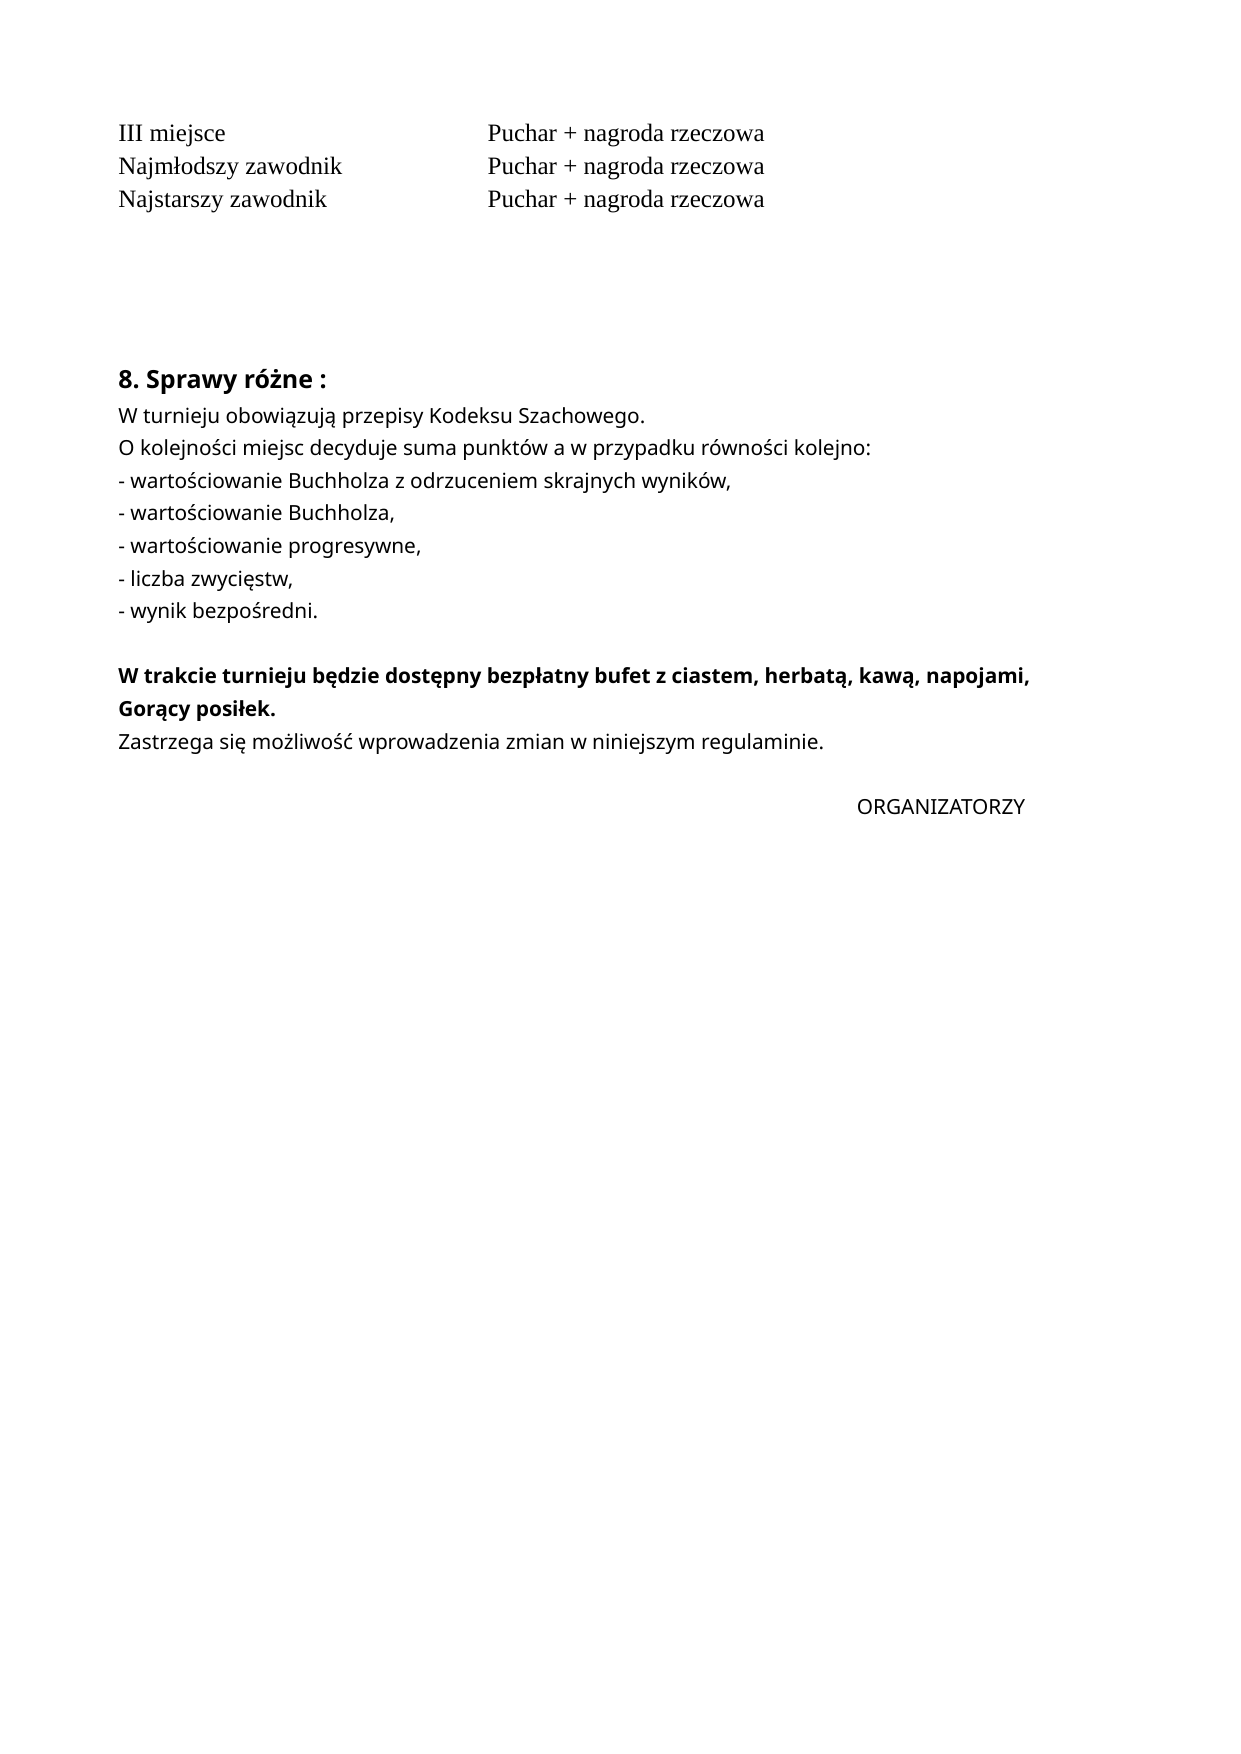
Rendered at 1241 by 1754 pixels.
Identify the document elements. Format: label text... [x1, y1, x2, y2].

text O kolejności miejsc decyduje suma punktów a w przypadku równości kolejno: [118, 433, 1122, 462]
text Zastrzega się możliwość wprowadzenia zmian w niniejszym regulaminie. [118, 727, 1122, 755]
text W trakcie turnieju będzie dostępny bezpłatny bufet z ciastem, herbatą, kawą, napojami, [118, 662, 1122, 690]
text - wartościowanie Buchholza z odrzuceniem skrajnych wyników, [118, 466, 1122, 494]
text - wartościowanie progresywne, [118, 531, 1122, 559]
text - wartościowanie Buchholza, [118, 498, 1122, 527]
text Najmłodszy zawodnik Puchar + nagroda rzeczowa [118, 151, 1122, 180]
text III miejsce Puchar + nagroda rzeczowa [118, 118, 1122, 147]
text - wynik bezpośredni. [118, 596, 1122, 625]
text W turnieju obowiązują przepisy Kodeksu Szachowego. [118, 401, 1122, 429]
text 8. Sprawy różne : [118, 362, 1122, 396]
text - liczba zwycięstw, [118, 564, 1122, 592]
text ORGANIZATORZY [118, 792, 1122, 820]
text Najstarszy zawodnik Puchar + nagroda rzeczowa [118, 184, 1122, 213]
text Gorący posiłek. [118, 694, 1122, 723]
